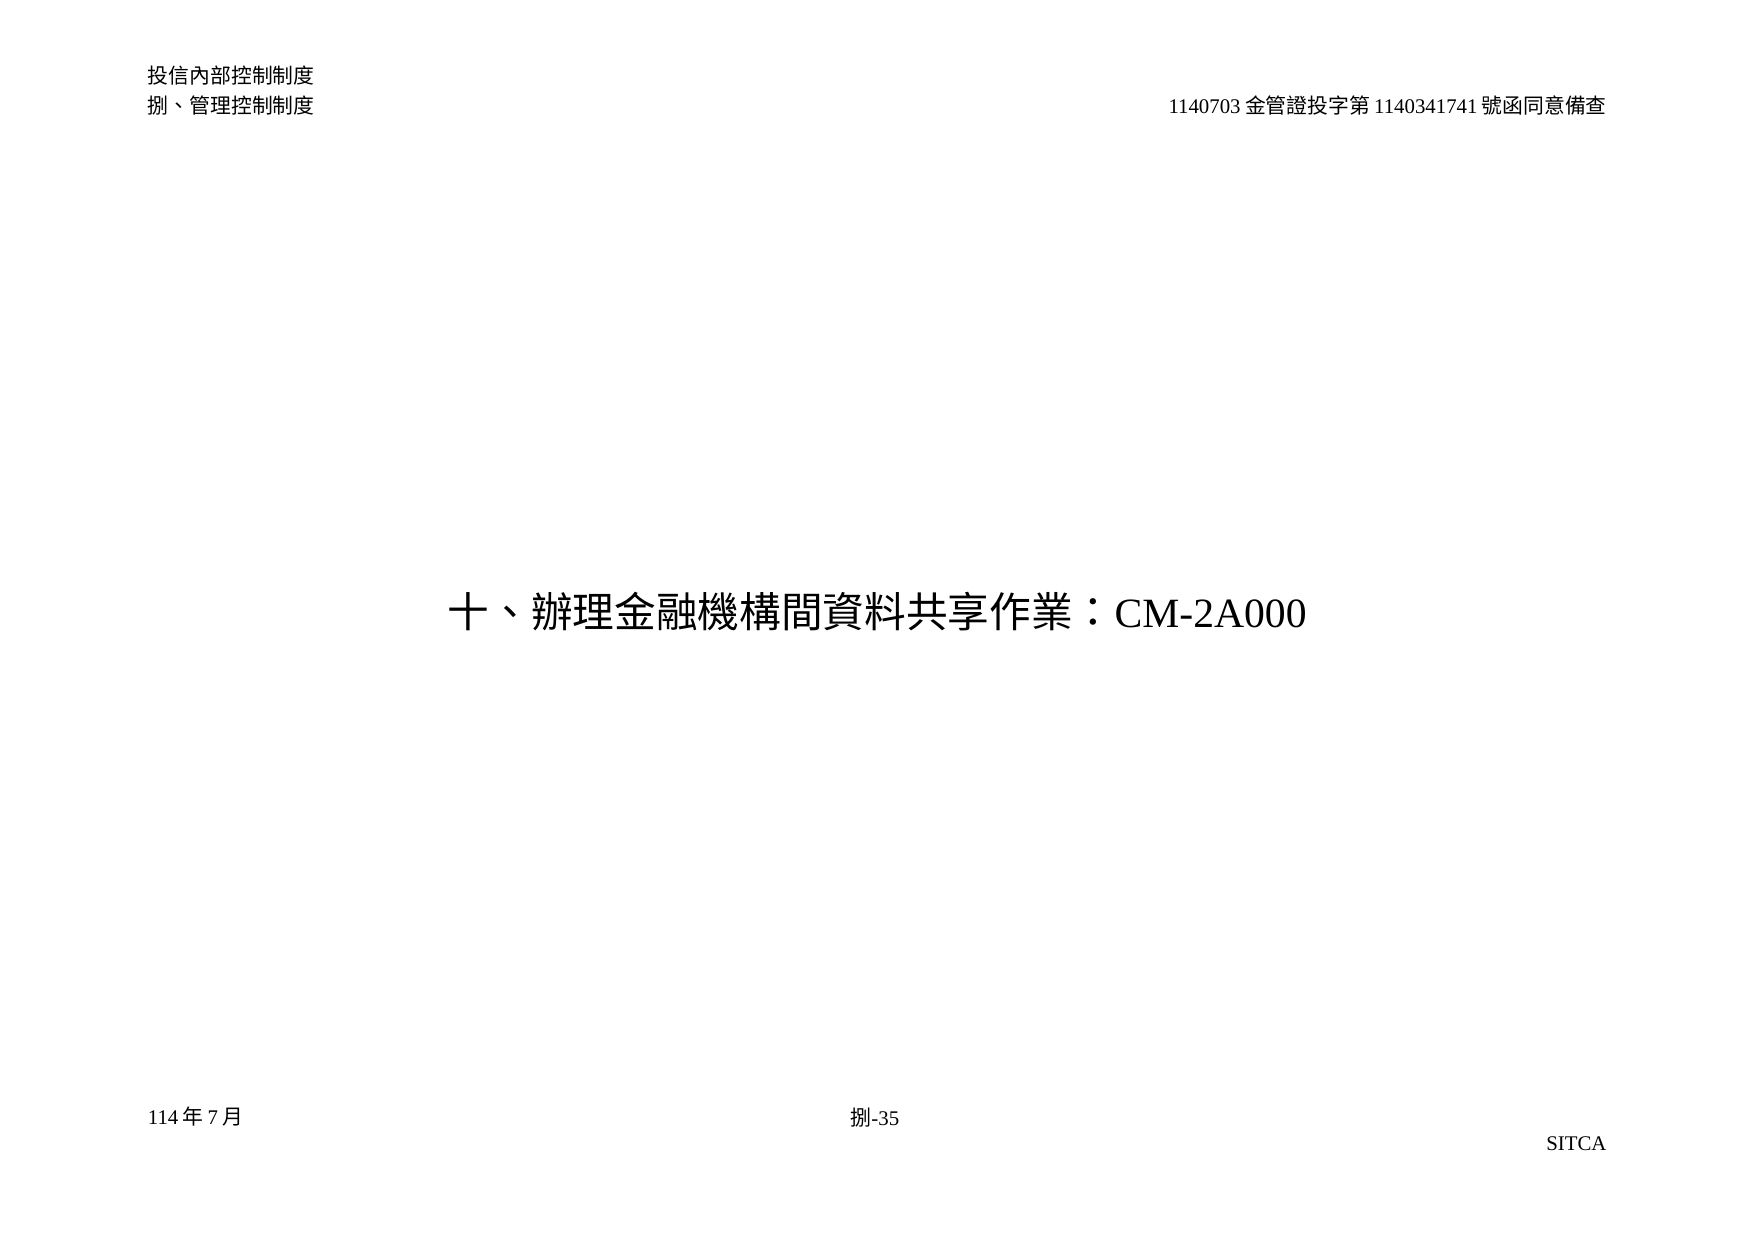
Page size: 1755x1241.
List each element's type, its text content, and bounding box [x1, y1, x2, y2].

text 十、辦理金融機構間資料共享作業：CM-2A000 [148, 568, 1606, 630]
